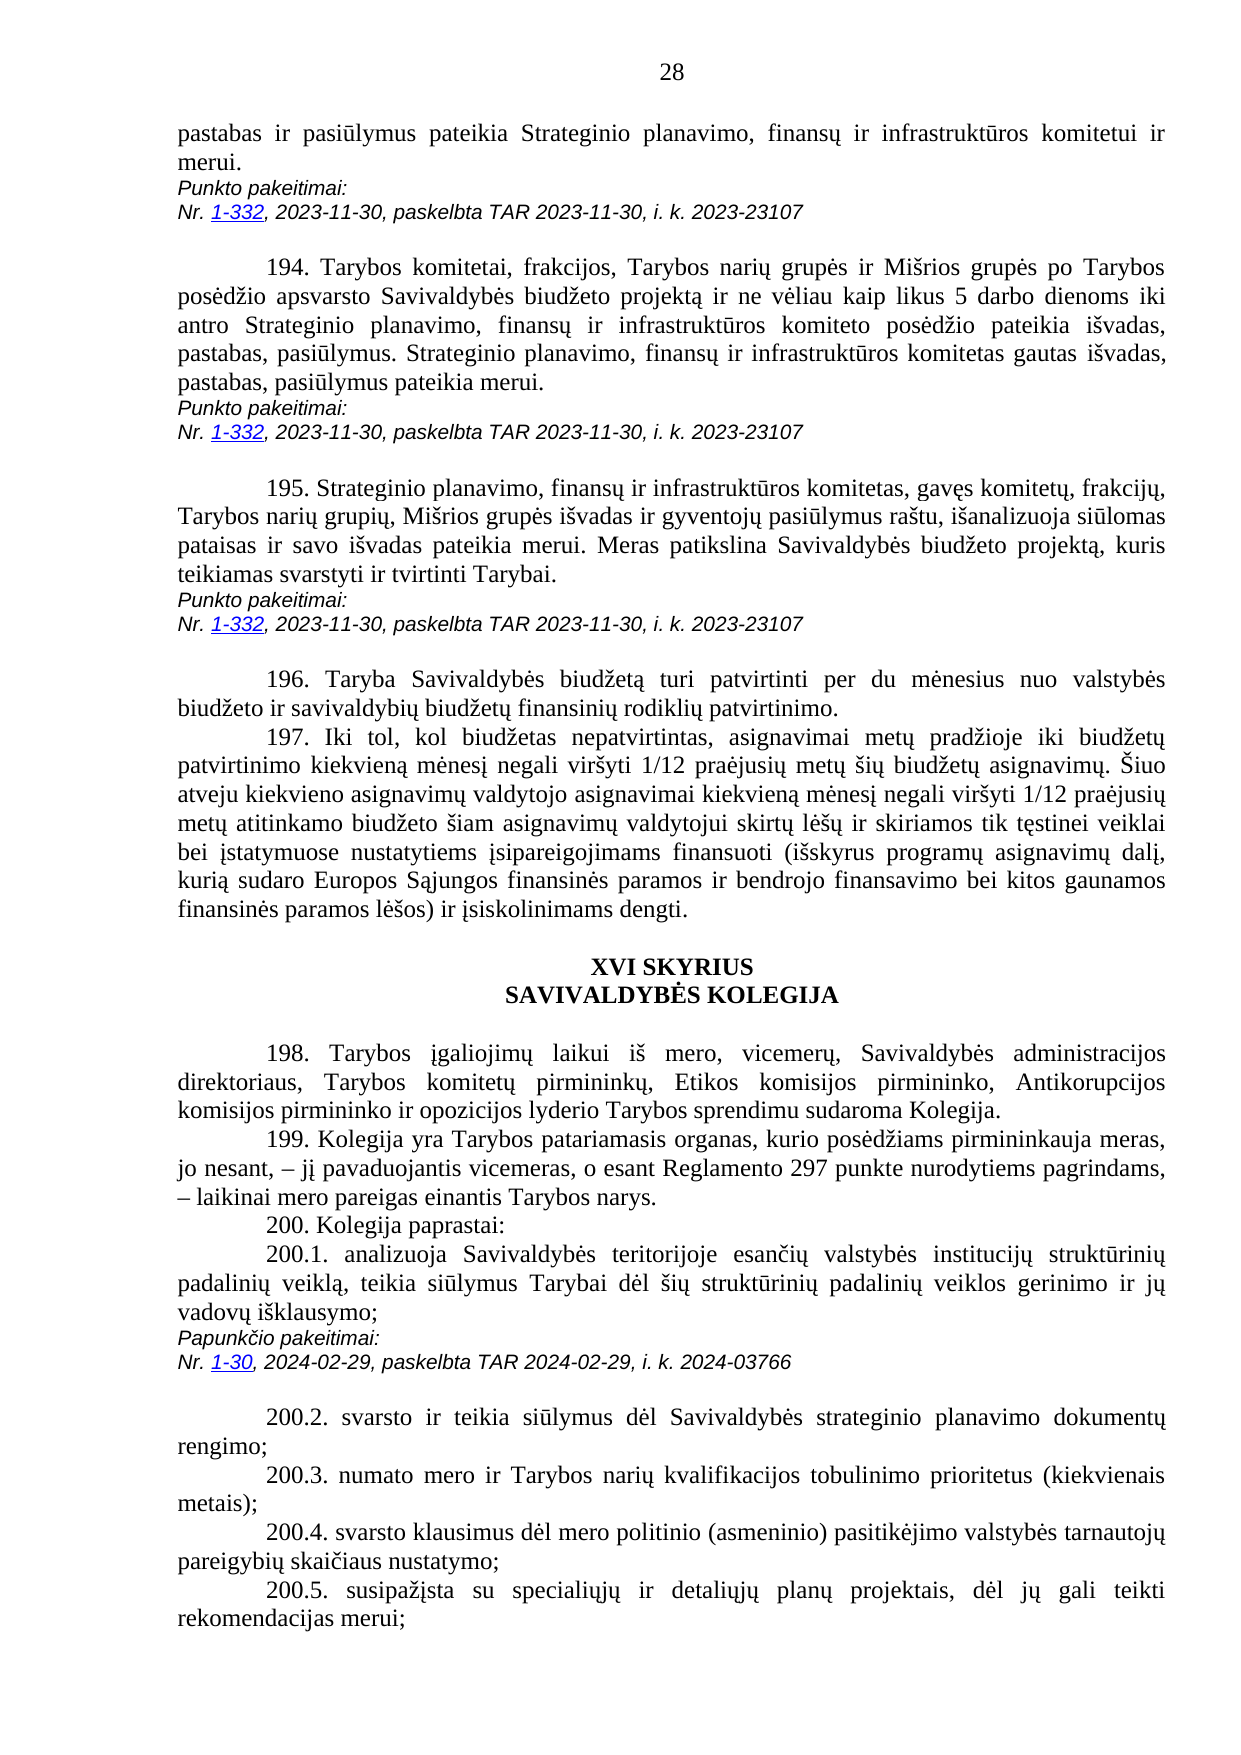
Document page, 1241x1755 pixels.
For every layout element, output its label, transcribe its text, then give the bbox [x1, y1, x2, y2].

text 200. Kolegija paprastai: [177, 1211, 1167, 1239]
text SAVIVALDYBĖS KOLEGIJA [177, 981, 1167, 1009]
text 199. Kolegija yra Tarybos patariamasis organas, kurio posėdžiams pirmininkauja meras, jo nesant, – jį pavaduojantis vicemeras, o esant Reglamento 297 punkte nurodytiems pagrindams, – laikinai mero pareigas einantis Tarybos narys. [177, 1124, 1167, 1211]
text Punkto pakeitimai: [177, 396, 1167, 420]
text 195. Strateginio planavimo, finansų ir infrastruktūros komitetas, gavęs komitetų, frakcijų, Tarybos narių grupių, Mišrios grupės išvadas ir gyventojų pasiūlymus raštu, išanalizuoja siūlomas pataisas ir savo išvadas pateikia merui. Meras patikslina Savivaldybės biudžeto projektą, kuris teikiamas svarstyti ir tvirtinti Tarybai. [177, 473, 1167, 588]
text 200.5. susipažįsta su specialiųjų ir detaliųjų planų projektais, dėl jų gali teikti rekomendacijas merui; [177, 1575, 1167, 1632]
text 200.1. analizuoja Savivaldybės teritorijoje esančių valstybės institucijų struktūrinių padalinių veiklą, teikia siūlymus Tarybai dėl šių struktūrinių padalinių veiklos gerinimo ir jų vadovų išklausymo; [177, 1239, 1167, 1326]
text 194. Tarybos komitetai, frakcijos, Tarybos narių grupės ir Mišrios grupės po Tarybos posėdžio apsvarsto Savivaldybės biudžeto projektą ir ne vėliau kaip likus 5 darbo dienoms iki antro Strateginio planavimo, finansų ir infrastruktūros komiteto posėdžio pateikia išvadas, pastabas, pasiūlymus. Strateginio planavimo, finansų ir infrastruktūros komitetas gautas išvadas, pastabas, pasiūlymus pateikia merui. [177, 252, 1167, 396]
text Nr. 1-332, 2023-11-30, paskelbta TAR 2023-11-30, i. k. 2023-23107 [177, 420, 1167, 444]
text pastabas ir pasiūlymus pateikia Strateginio planavimo, finansų ir infrastruktūros komitetui ir merui. [177, 118, 1167, 176]
text 200.2. svarsto ir teikia siūlymus dėl Savivaldybės strateginio planavimo dokumentų rengimo; [177, 1402, 1167, 1460]
text Punkto pakeitimai: [177, 176, 1167, 199]
text Punkto pakeitimai: [177, 588, 1167, 612]
text 200.3. numato mero ir Tarybos narių kvalifikacijos tobulinimo prioritetus (kiekvienais metais); [177, 1460, 1167, 1517]
text 198. Tarybos įgaliojimų laikui iš mero, vicemerų, Savivaldybės administracijos direktoriaus, Tarybos komitetų pirmininkų, Etikos komisijos pirmininko, Antikorupcijos komisijos pirmininko ir opozicijos lyderio Tarybos sprendimu sudaroma Kolegija. [177, 1038, 1167, 1124]
text 200.4. svarsto klausimus dėl mero politinio (asmeninio) pasitikėjimo valstybės tarnautojų pareigybių skaičiaus nustatymo; [177, 1517, 1167, 1575]
text Nr. 1-30, 2024-02-29, paskelbta TAR 2024-02-29, i. k. 2024-03766 [177, 1349, 1167, 1373]
text 197. Iki tol, kol biudžetas nepatvirtintas, asignavimai metų pradžioje iki biudžetų patvirtinimo kiekvieną mėnesį negali viršyti 1/12 praėjusių metų šių biudžetų asignavimų. Šiuo atveju kiekvieno asignavimų valdytojo asignavimai kiekvieną mėnesį negali viršyti 1/12 praėjusių metų atitinkamo biudžeto šiam asignavimų valdytojui skirtų lėšų ir skiriamos tik tęstinei veiklai bei įstatymuose nustatytiems įsipareigojimams finansuoti (išskyrus programų asignavimų dalį, kurią sudaro Europos Sąjungos finansinės paramos ir bendrojo finansavimo bei kitos gaunamos finansinės paramos lėšos) ir įsiskolinimams dengti. [177, 722, 1167, 923]
text 196. Taryba Savivaldybės biudžetą turi patvirtinti per du mėnesius nuo valstybės biudžeto ir savivaldybių biudžetų finansinių rodiklių patvirtinimo. [177, 664, 1167, 722]
text Papunkčio pakeitimai: [177, 1326, 1167, 1349]
text XVI SKYRIUS [177, 952, 1167, 981]
text Nr. 1-332, 2023-11-30, paskelbta TAR 2023-11-30, i. k. 2023-23107 [177, 612, 1167, 636]
text Nr. 1-332, 2023-11-30, paskelbta TAR 2023-11-30, i. k. 2023-23107 [177, 199, 1167, 223]
